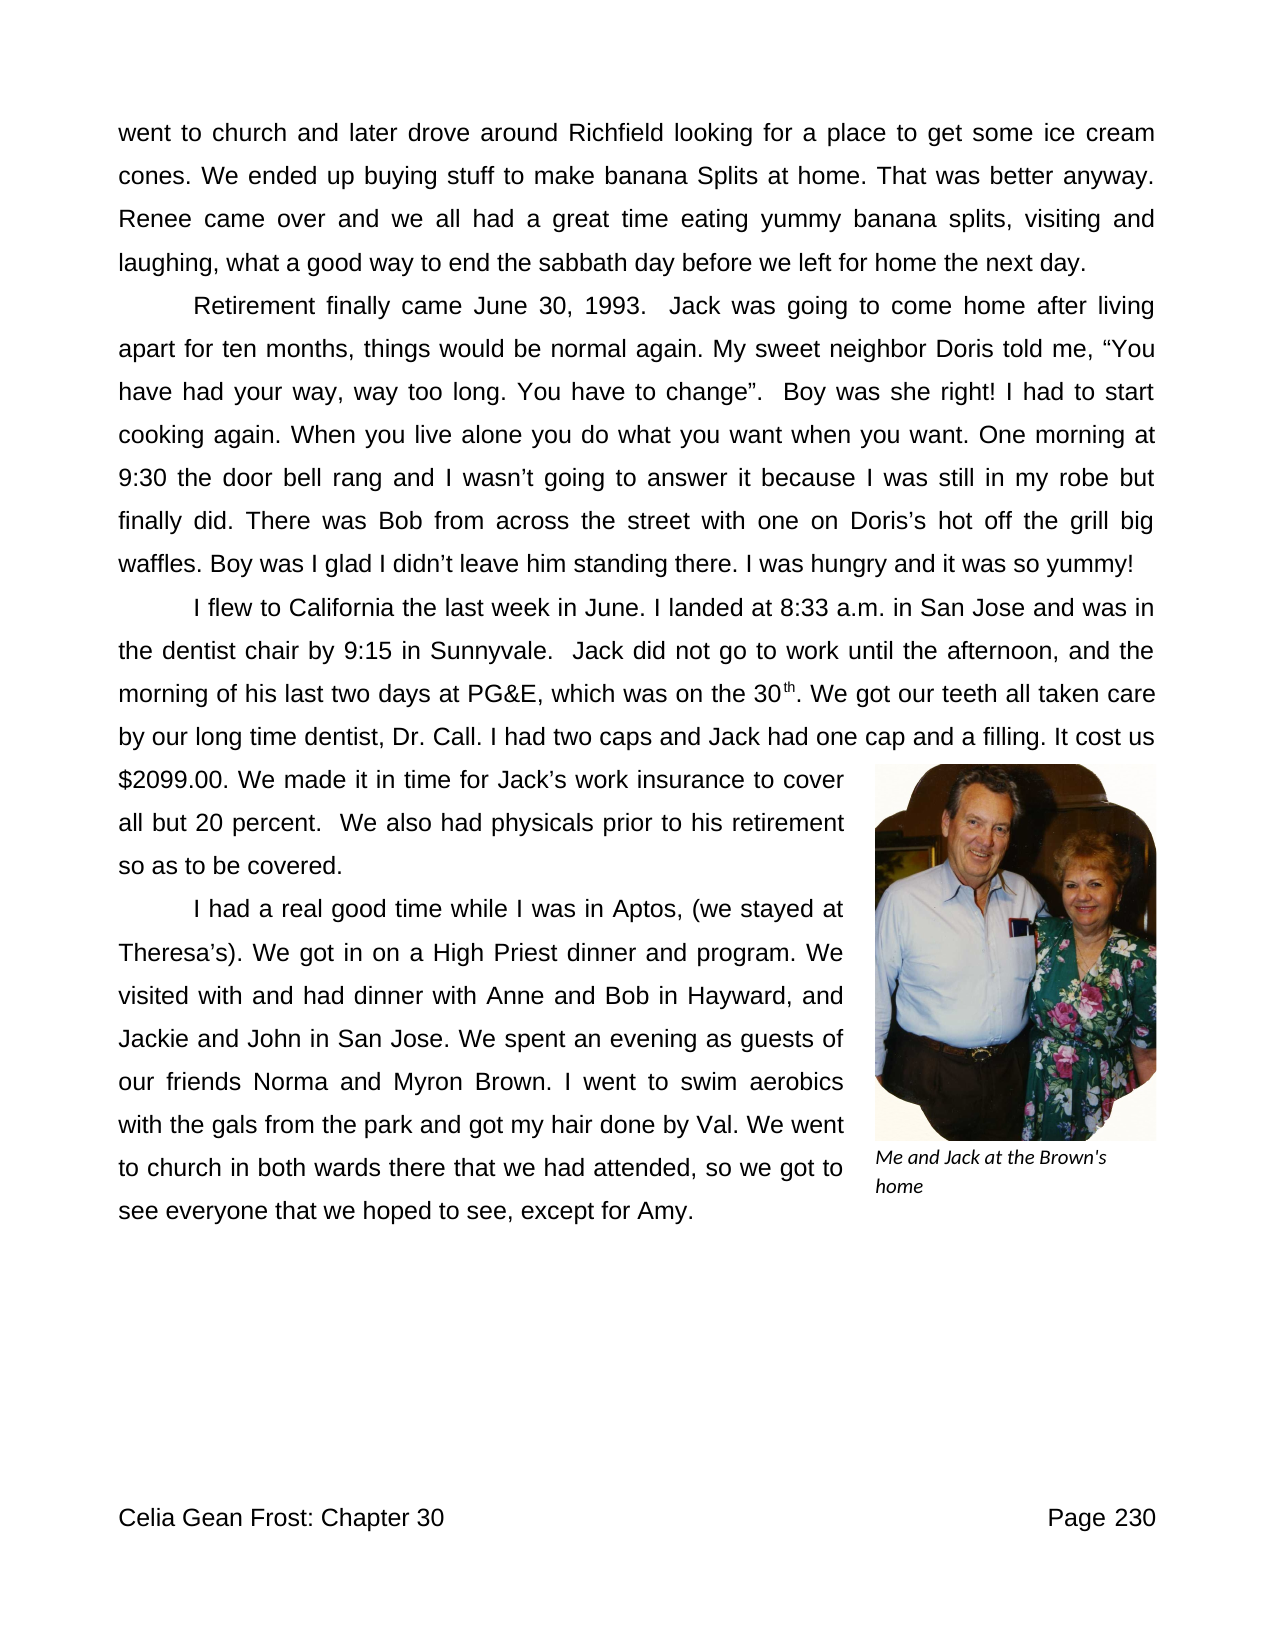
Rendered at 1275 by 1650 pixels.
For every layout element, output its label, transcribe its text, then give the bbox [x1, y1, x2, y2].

text I had a real good time while I was in Aptos, (we stayed at Theresa’s). We got in on a High Priest dinner and program. We visited with and had dinner with Anne and Bob in Hayward, and Jackie and John in San Jose. We spent an evening as guests of our friends Norma and Myron Brown. I went to swim aerobics with the gals from the park and got my hair done by Val. We went to church in both wards there that we had attended, so we got to see everyone that we hoped to see, except for Amy. [118, 894, 1157, 1225]
picture [875, 764, 1157, 1141]
text Me and Jack at the Brown's home [875, 1141, 1156, 1199]
text went to church and later drove around Richfield looking for a place to get some ice cream cones. We ended up buying stuff to make banana Splits at home. That was better anyway. Renee came over and we all had a great time eating yummy banana splits, visiting and laughing, what a good way to end the sabbath day before we left for home the next day. [118, 118, 1157, 276]
text I flew to California the last week in June. I landed at 8:33 a.m. in San Jose and was in the dentist chair by 9:15 in Sunnyvale. Jack did not go to work until the afternoon, and the morning of his last two days at PG&E, which was on the 30th. We got our teeth all taken care by our long time dentist, Dr. Call. I had two caps and Jack had one cap and a filling. It cost us $2099.00. We made it in time for Jack’s work insurance to cover all but 20 percent. We also had physicals prior to his retirement so as to be covered. [118, 592, 1157, 880]
text Retirement finally came June 30, 1993. Jack was going to come home after living apart for ten months, things would be normal again. My sweet neighbor Doris told me, “You have had your way, way too long. You have to change”. Boy was she right! I had to start cooking again. When you live alone you do what you want when you want. One morning at 9:30 the door bell rang and I wasn’t going to answer it because I was still in my robe but finally did. There was Bob from across the street with one on Doris’s hot off the grill big waffles. Boy was I glad I didn’t leave him standing there. I was hungry and it was so yummy! [118, 291, 1157, 578]
